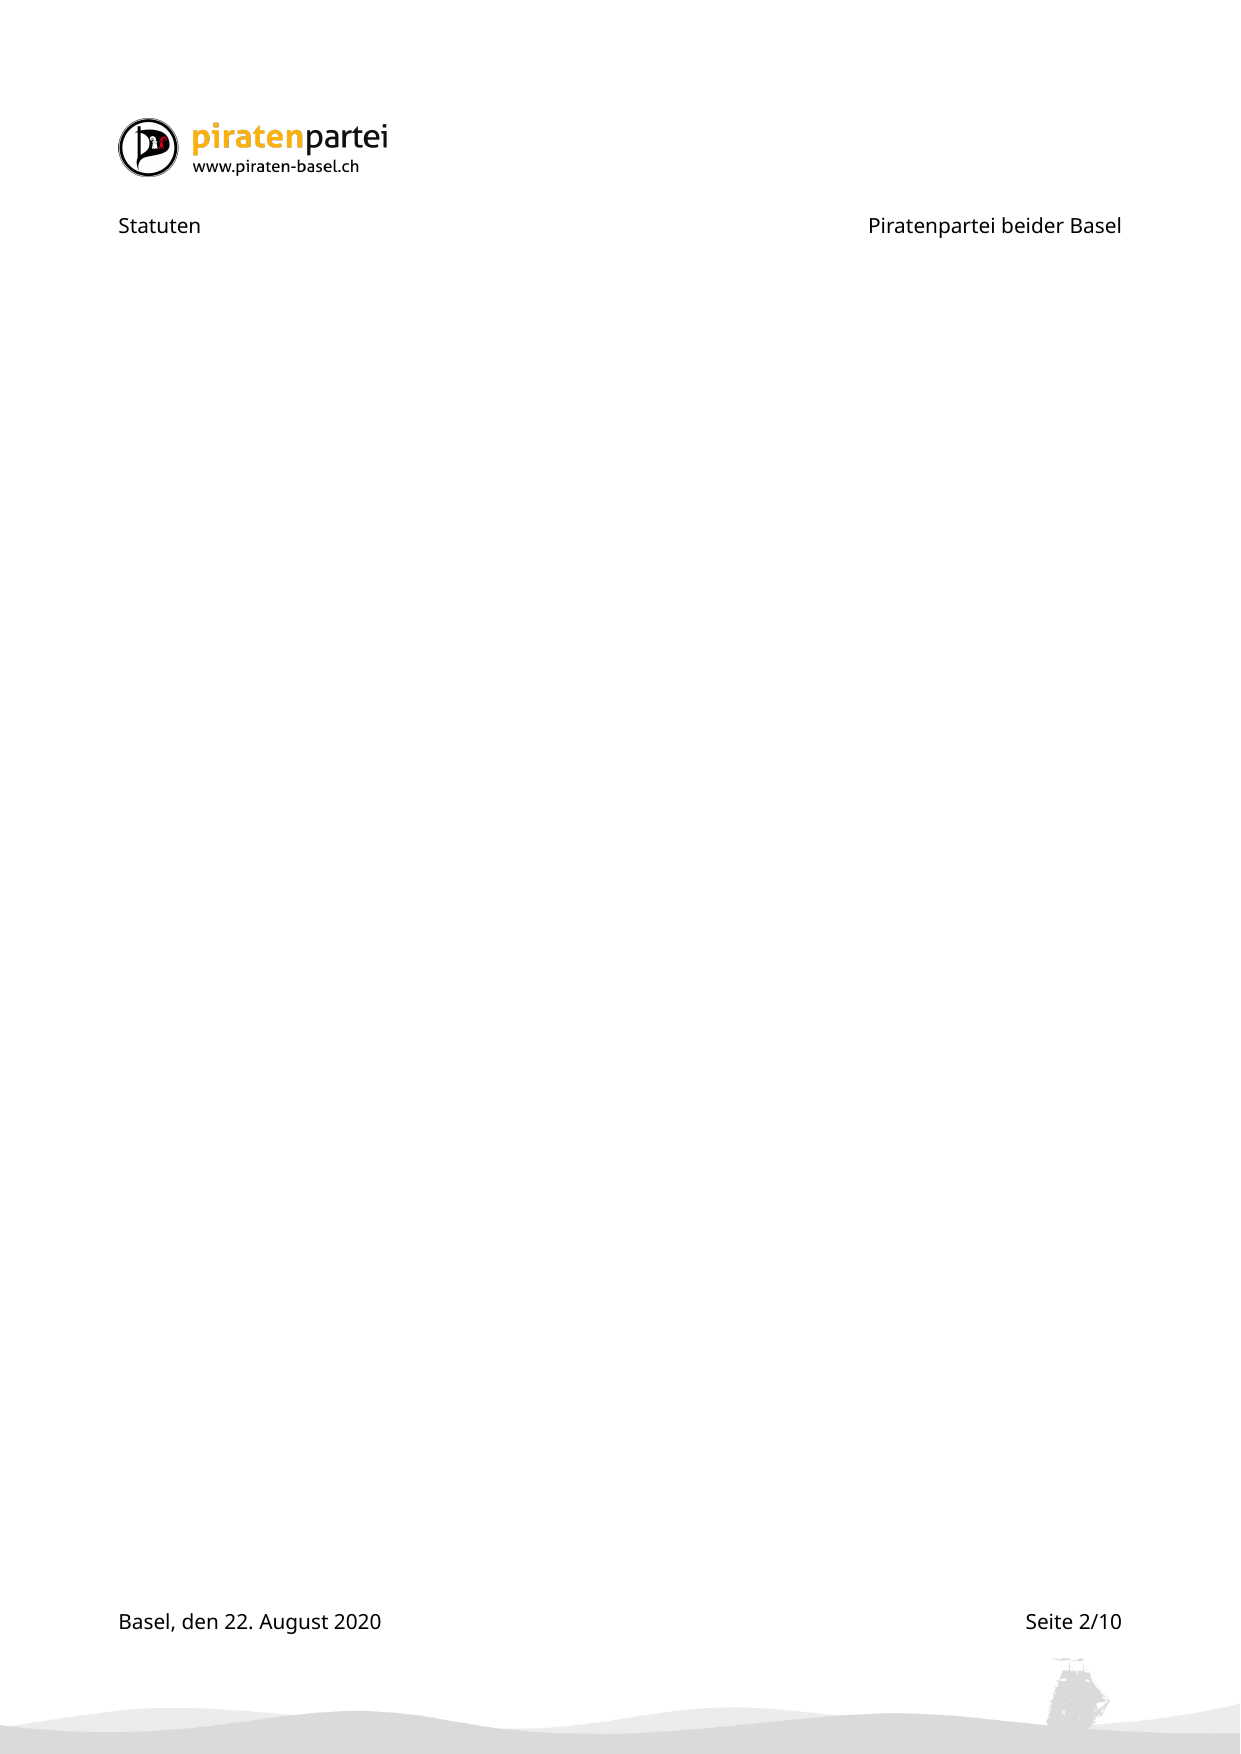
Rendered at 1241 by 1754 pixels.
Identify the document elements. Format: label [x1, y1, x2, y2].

picture [118, 118, 387, 177]
picture [0, 1658, 1241, 1754]
